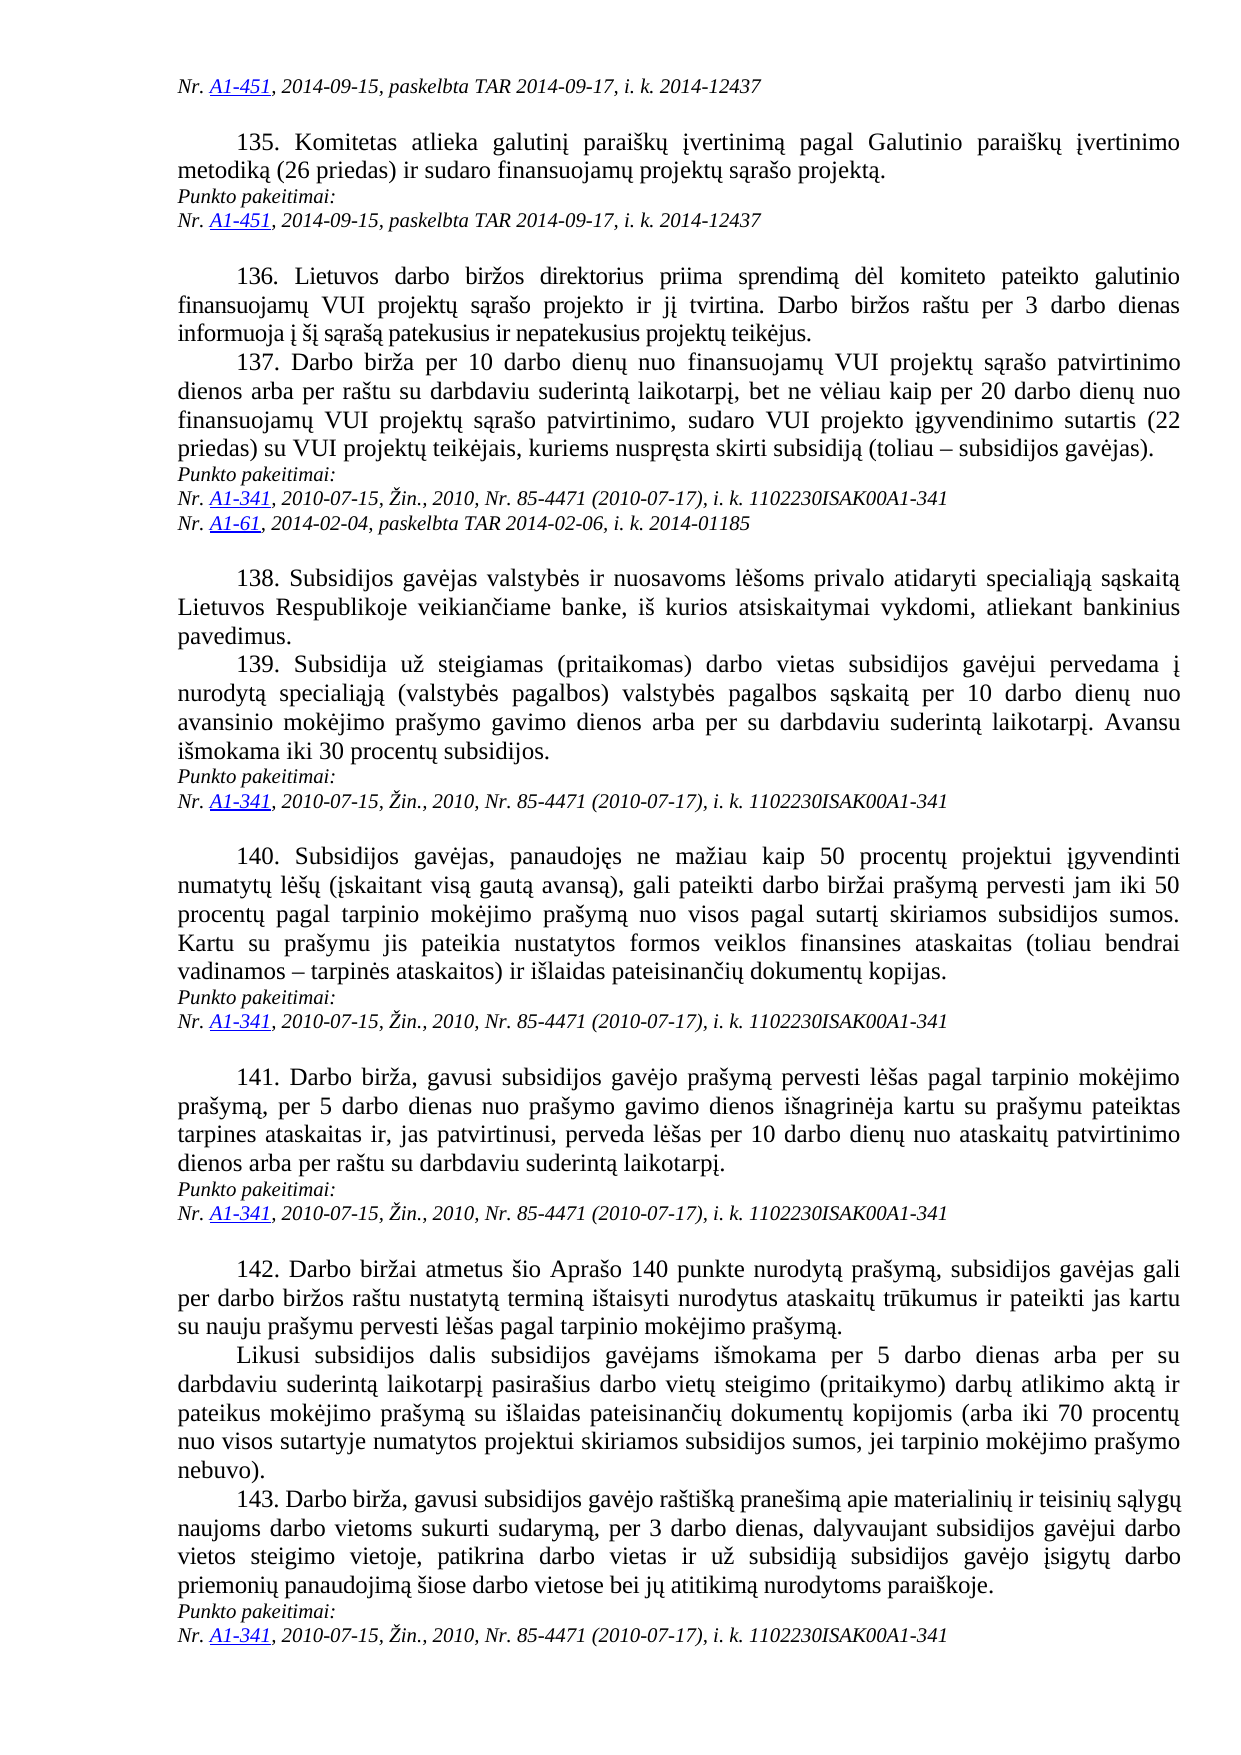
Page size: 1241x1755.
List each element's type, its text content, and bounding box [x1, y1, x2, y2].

text 143. Darbo birža, gavusi subsidijos gavėjo raštišką pranešimą apie materialinių ir teisinių sąlygų naujoms darbo vietoms sukurti sudarymą, per 3 darbo dienas, dalyvaujant subsidijos gavėjui darbo vietos steigimo vietoje, patikrina darbo vietas ir už subsidiją subsidijos gavėjo įsigytų darbo priemonių panaudojimą šiose darbo vietose bei jų atitikimą nurodytoms paraiškoje. [177, 1484, 1181, 1599]
text Nr. A1-341, 2010-07-15, Žin., 2010, Nr. 85-4471 (2010-07-17), i. k. 1102230ISAK00A1-341 [177, 1623, 1181, 1647]
text Punkto pakeitimai: [177, 764, 1181, 788]
text Punkto pakeitimai: [177, 1599, 1181, 1623]
text Punkto pakeitimai: [177, 1177, 1181, 1201]
text 142. Darbo biržai atmetus šio Aprašo 140 punkte nurodytą prašymą, subsidijos gavėjas gali per darbo biržos raštu nustatytą terminą ištaisyti nurodytus ataskaitų trūkumus ir pateikti jas kartu su nauju prašymu pervesti lėšas pagal tarpinio mokėjimo prašymą. [177, 1254, 1181, 1340]
text Nr. A1-341, 2010-07-15, Žin., 2010, Nr. 85-4471 (2010-07-17), i. k. 1102230ISAK00A1-341 [177, 486, 1181, 510]
text 139. Subsidija už steigiamas (pritaikomas) darbo vietas subsidijos gavėjui pervedama į nurodytą specialiąją (valstybės pagalbos) valstybės pagalbos sąskaitą per 10 darbo dienų nuo avansinio mokėjimo prašymo gavimo dienos arba per su darbdaviu suderintą laikotarpį. Avansu išmokama iki 30 procentų subsidijos. [177, 649, 1181, 764]
text Nr. A1-61, 2014-02-04, paskelbta TAR 2014-02-06, i. k. 2014-01185 [177, 510, 1181, 534]
text Punkto pakeitimai: [177, 985, 1181, 1009]
text 141. Darbo birža, gavusi subsidijos gavėjo prašymą pervesti lėšas pagal tarpinio mokėjimo prašymą, per 5 darbo dienas nuo prašymo gavimo dienos išnagrinėja kartu su prašymu pateiktas tarpines ataskaitas ir, jas patvirtinusi, perveda lėšas per 10 darbo dienų nuo ataskaitų patvirtinimo dienos arba per raštu su darbdaviu suderintą laikotarpį. [177, 1062, 1181, 1177]
text Punkto pakeitimai: [177, 184, 1181, 208]
text 135. Komitetas atlieka galutinį paraiškų įvertinimą pagal Galutinio paraiškų įvertinimo metodiką (26 priedas) ir sudaro finansuojamų projektų sąrašo projektą. [177, 127, 1181, 184]
text 140. Subsidijos gavėjas, panaudojęs ne mažiau kaip 50 procentų projektui įgyvendinti numatytų lėšų (įskaitant visą gautą avansą), gali pateikti darbo biržai prašymą pervesti jam iki 50 procentų pagal tarpinio mokėjimo prašymą nuo visos pagal sutartį skiriamos subsidijos sumos. Kartu su prašymu jis pateikia nustatytos formos veiklos finansines ataskaitas (toliau bendrai vadinamos – tarpinės ataskaitos) ir išlaidas pateisinančių dokumentų kopijas. [177, 841, 1181, 985]
text 138. Subsidijos gavėjas valstybės ir nuosavoms lėšoms privalo atidaryti specialiąją sąskaitą Lietuvos Respublikoje veikiančiame banke, iš kurios atsiskaitymai vykdomi, atliekant bankinius pavedimus. [177, 563, 1181, 649]
text Nr. A1-341, 2010-07-15, Žin., 2010, Nr. 85-4471 (2010-07-17), i. k. 1102230ISAK00A1-341 [177, 1201, 1181, 1225]
text 136. Lietuvos darbo biržos direktorius priima sprendimą dėl komiteto pateikto galutinio finansuojamų VUI projektų sąrašo projekto ir jį tvirtina. Darbo biržos raštu per 3 darbo dienas informuoja į šį sąrašą patekusius ir nepatekusius projektų teikėjus. [177, 261, 1181, 347]
text Nr. A1-341, 2010-07-15, Žin., 2010, Nr. 85-4471 (2010-07-17), i. k. 1102230ISAK00A1-341 [177, 1009, 1181, 1033]
text 137. Darbo birža per 10 darbo dienų nuo finansuojamų VUI projektų sąrašo patvirtinimo dienos arba per raštu su darbdaviu suderintą laikotarpį, bet ne vėliau kaip per 20 darbo dienų nuo finansuojamų VUI projektų sąrašo patvirtinimo, sudaro VUI projekto įgyvendinimo sutartis (22 priedas) su VUI projektų teikėjais, kuriems nuspręsta skirti subsidiją (toliau – subsidijos gavėjas). [177, 347, 1181, 462]
text Nr. A1-451, 2014-09-15, paskelbta TAR 2014-09-17, i. k. 2014-12437 [177, 208, 1181, 232]
text Likusi subsidijos dalis subsidijos gavėjams išmokama per 5 darbo dienas arba per su darbdaviu suderintą laikotarpį pasirašius darbo vietų steigimo (pritaikymo) darbų atlikimo aktą ir pateikus mokėjimo prašymą su išlaidas pateisinančių dokumentų kopijomis (arba iki 70 procentų nuo visos sutartyje numatytos projektui skiriamos subsidijos sumos, jei tarpinio mokėjimo prašymo nebuvo). [177, 1340, 1181, 1484]
text Punkto pakeitimai: [177, 462, 1181, 486]
text Nr. A1-451, 2014-09-15, paskelbta TAR 2014-09-17, i. k. 2014-12437 [177, 74, 1181, 98]
text Nr. A1-341, 2010-07-15, Žin., 2010, Nr. 85-4471 (2010-07-17), i. k. 1102230ISAK00A1-341 [177, 788, 1181, 813]
